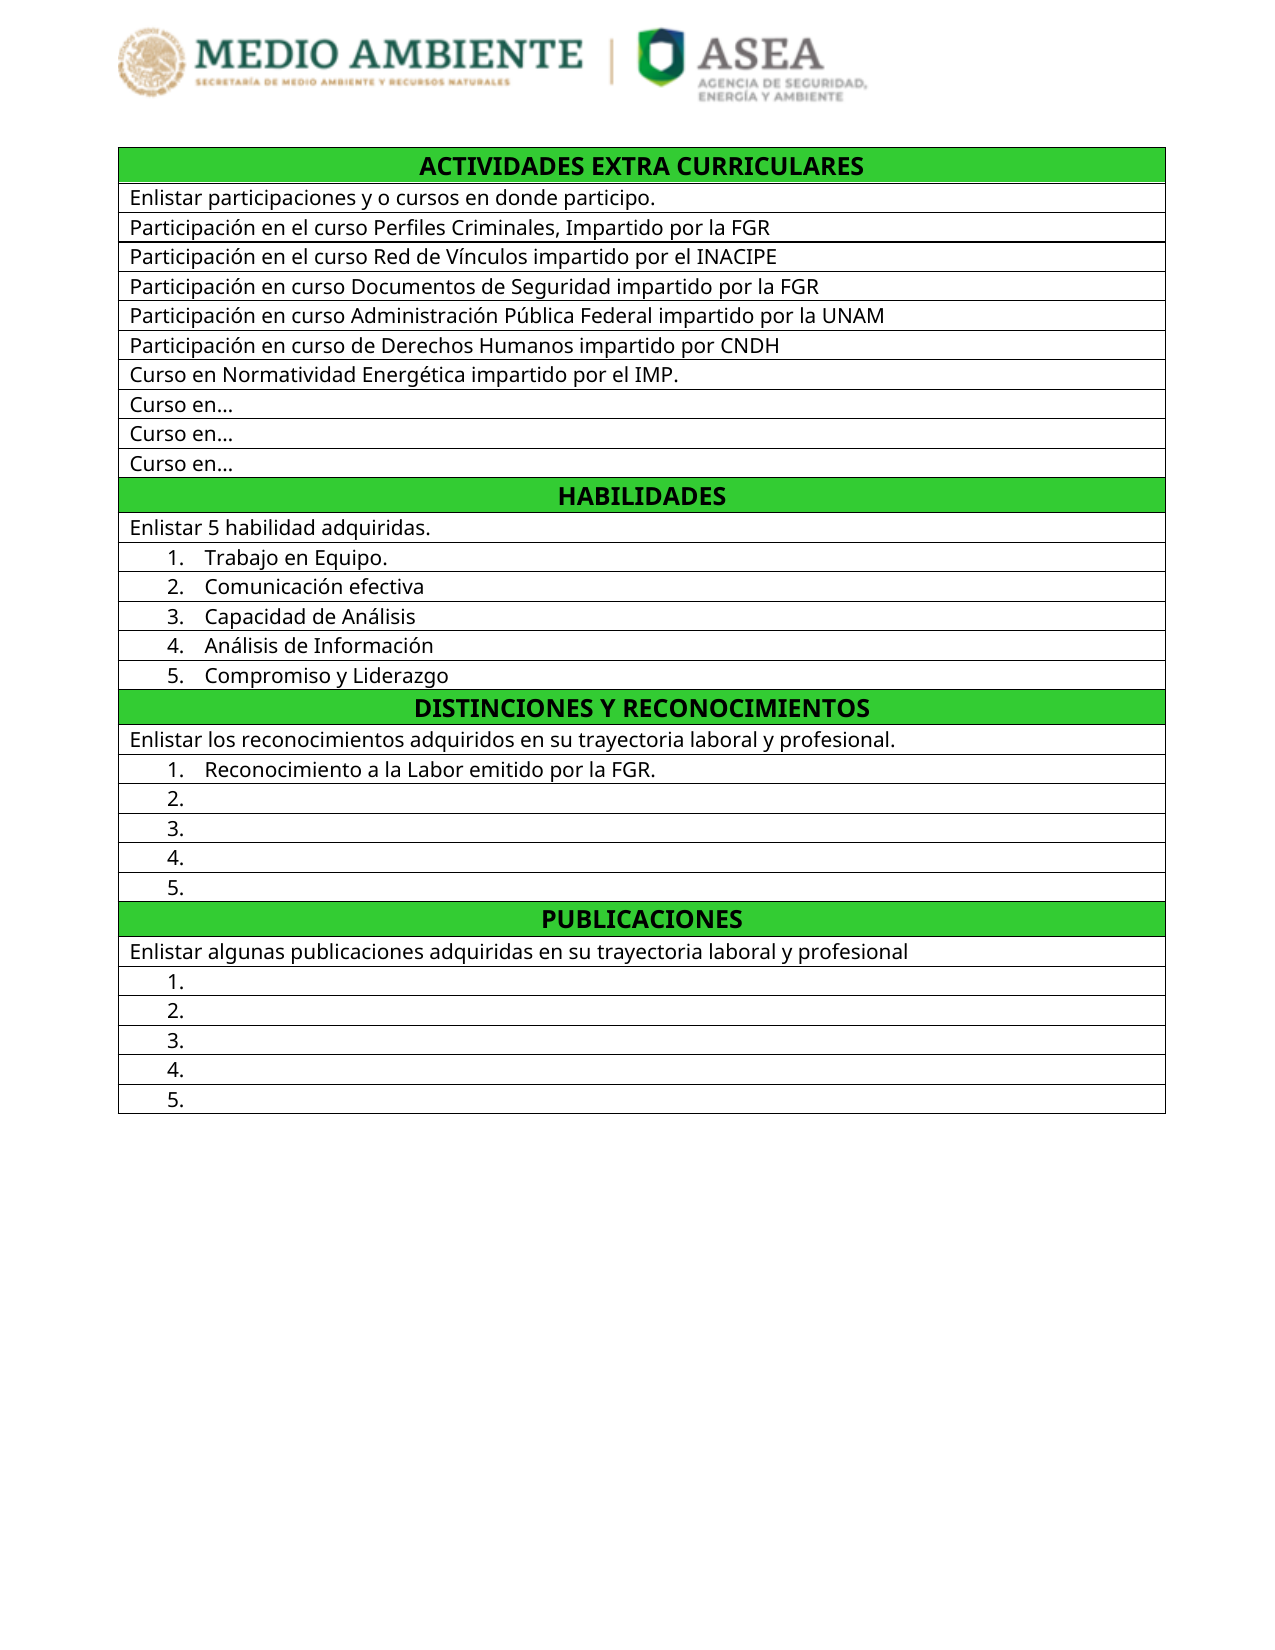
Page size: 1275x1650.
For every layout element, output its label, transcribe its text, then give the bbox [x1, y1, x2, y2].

table_cell [119, 814, 1165, 842]
table_cell [119, 1055, 1165, 1084]
table_cell Reconocimiento a la Labor emitido por la FGR. [119, 755, 1165, 783]
table_cell Participación en curso Documentos de Seguridad impartido por la FGR [119, 272, 1165, 300]
table_cell Participación en el curso Perfiles Criminales, Impartido por la FGR [119, 213, 1165, 241]
table_cell [119, 1085, 1165, 1113]
table_cell [119, 873, 1165, 901]
table_cell [119, 1026, 1165, 1054]
table_cell [119, 784, 1165, 813]
table_cell Curso en… [119, 419, 1165, 448]
table_cell [119, 967, 1165, 995]
table_cell ACTIVIDADES EXTRA CURRICULARES [119, 148, 1165, 182]
table_cell Enlistar participaciones y o cursos en donde participo. [119, 184, 1165, 212]
table_cell Enlistar los reconocimientos adquiridos en su trayectoria laboral y profesional. [119, 725, 1165, 754]
table_cell Trabajo en Equipo. [119, 543, 1165, 571]
table_cell Curso en… [119, 449, 1165, 477]
table_cell Participación en curso Administración Pública Federal impartido por la UNAM [119, 301, 1165, 330]
table_cell Comunicación efectiva [119, 572, 1165, 601]
table_cell Análisis de Información [119, 631, 1165, 660]
table_cell Curso en Normatividad Energética impartido por el IMP. [119, 360, 1165, 389]
table_cell Participación en el curso Red de Vínculos impartido por el INACIPE [119, 243, 1165, 271]
table_cell Compromiso y Liderazgo [119, 661, 1165, 689]
table_cell [119, 843, 1165, 872]
table_cell Enlistar algunas publicaciones adquiridas en su trayectoria laboral y profesional [119, 937, 1165, 966]
table_cell DISTINCIONES Y RECONOCIMIENTOS [119, 690, 1165, 724]
table_cell [119, 996, 1165, 1025]
table_cell Enlistar 5 habilidad adquiridas. [119, 513, 1165, 542]
table_cell Curso en… [119, 390, 1165, 418]
table_cell Participación en curso de Derechos Humanos impartido por CNDH [119, 331, 1165, 359]
table_cell HABILIDADES [119, 478, 1165, 512]
table_cell PUBLICACIONES [119, 902, 1165, 936]
table_cell Capacidad de Análisis [119, 602, 1165, 630]
